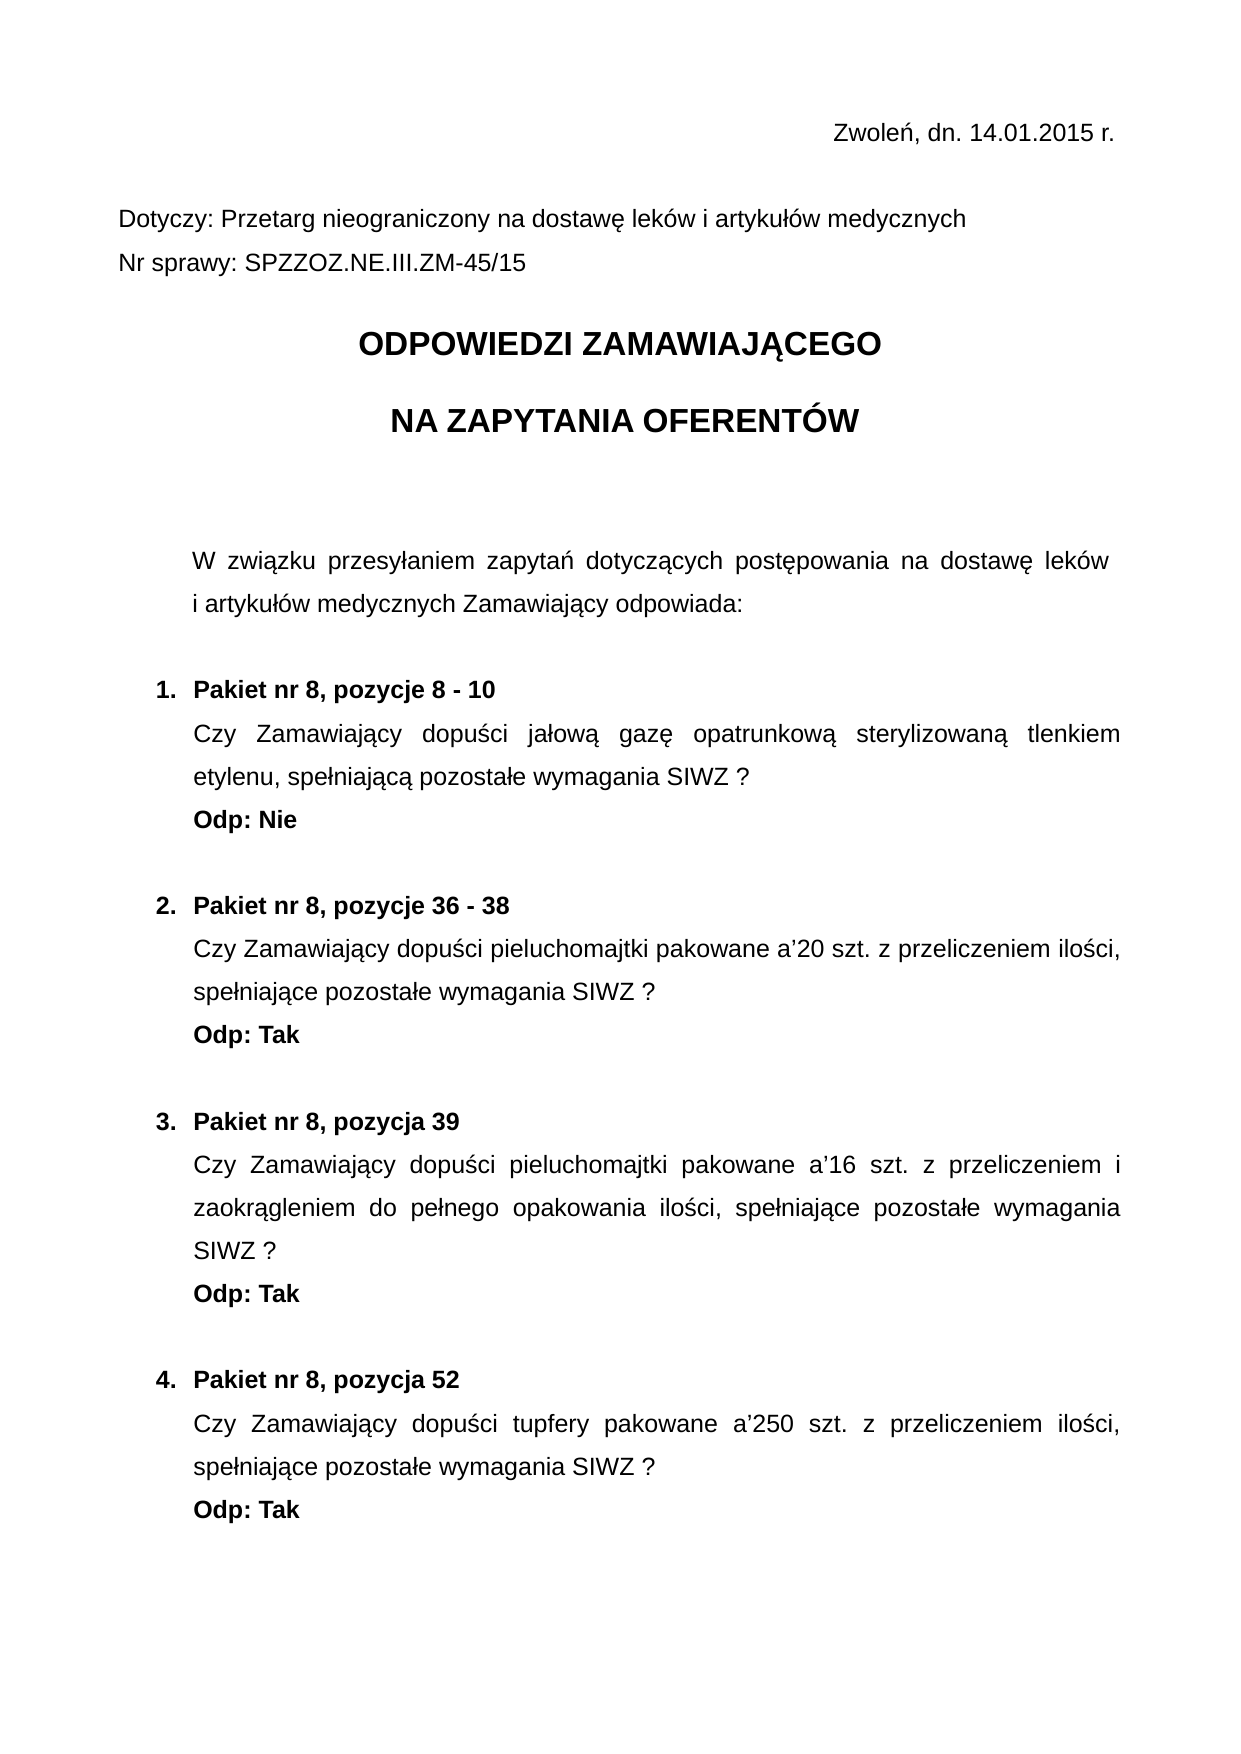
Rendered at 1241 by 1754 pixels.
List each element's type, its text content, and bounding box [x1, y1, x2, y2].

list Odp: Tak [156, 1279, 1122, 1308]
text ODPOWIEDZI ZAMAWIAJĄCEGO [118, 324, 1122, 363]
list Odp: Tak [156, 1495, 1122, 1524]
text Dotyczy: Przetarg nieograniczony na dostawę leków i artykułów medycznych [118, 204, 1122, 233]
list Pakiet nr 8, pozycja 52 [156, 1366, 1122, 1394]
text W związku przesyłaniem zapytań dotyczących postępowania na dostawę leków i artykułów medycznych Zamawiający odpowiada: [118, 546, 1122, 618]
list Odp: Tak [156, 1021, 1122, 1049]
text NA ZAPYTANIA OFERENTÓW [118, 401, 1122, 439]
list Czy Zamawiający dopuści pieluchomajtki pakowane a’20 szt. z przeliczeniem ilości, spełniające pozostałe wymagania SIWZ ? [156, 934, 1122, 1006]
text Nr sprawy: SPZZOZ.NE.III.ZM-45/15 [118, 247, 1122, 276]
list Pakiet nr 8, pozycje 36 - 38 [156, 891, 1122, 920]
list Czy Zamawiający dopuści jałową gazę opatrunkową sterylizowaną tlenkiem etylenu, spełniającą pozostałe wymagania SIWZ ? [156, 719, 1122, 791]
list Pakiet nr 8, pozycje 8 - 10 [156, 676, 1122, 704]
list Czy Zamawiający dopuści tupfery pakowane a’250 szt. z przeliczeniem ilości, spełniające pozostałe wymagania SIWZ ? [156, 1409, 1122, 1481]
text Zwoleń, dn. 14.01.2015 r. [118, 118, 1122, 147]
list Czy Zamawiający dopuści pieluchomajtki pakowane a’16 szt. z przeliczeniem i zaokrągleniem do pełnego opakowania ilości, spełniające pozostałe wymagania SIWZ ? [156, 1150, 1122, 1265]
list Pakiet nr 8, pozycja 39 [156, 1107, 1122, 1136]
list Odp: Nie [156, 805, 1122, 834]
